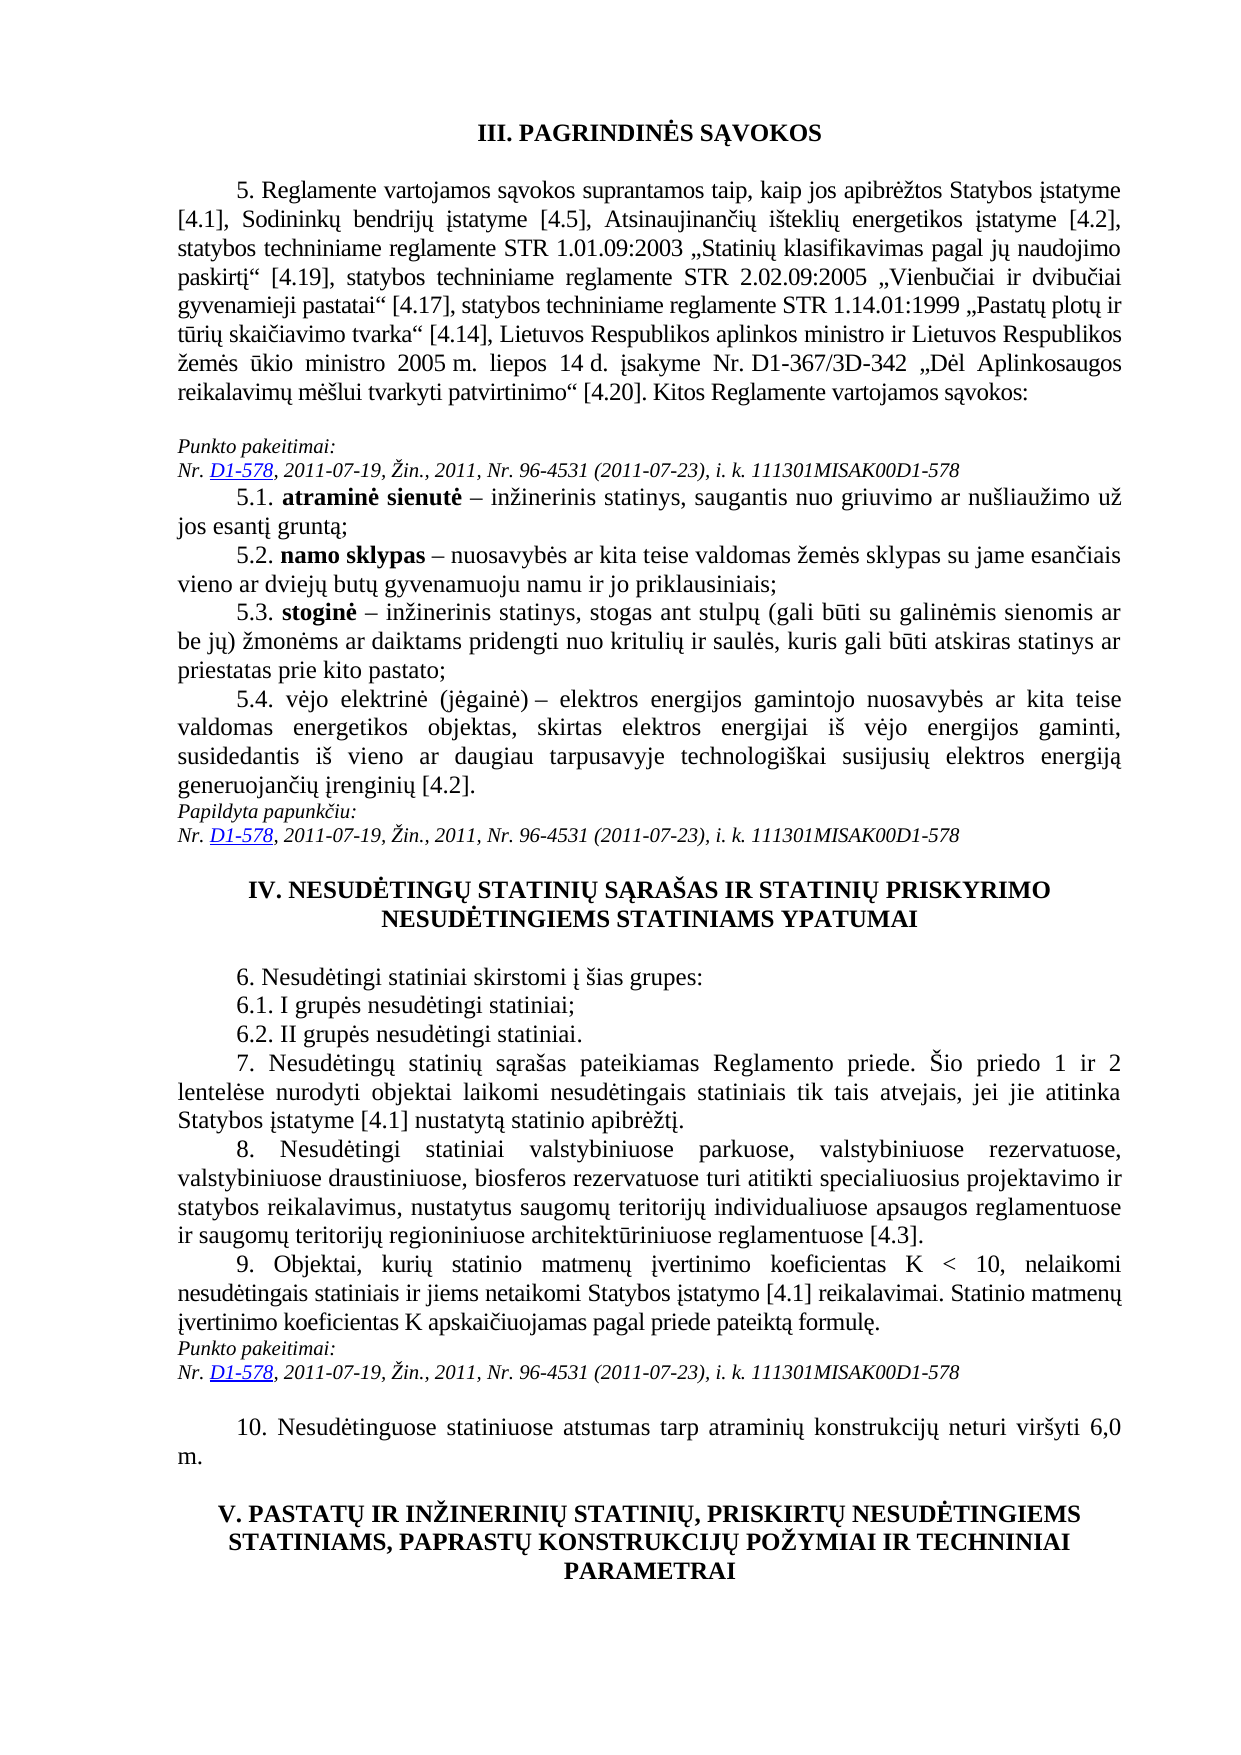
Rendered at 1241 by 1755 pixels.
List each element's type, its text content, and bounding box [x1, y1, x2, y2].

text 6.1. I grupės nesudėtingi statiniai; [177, 991, 1122, 1019]
text 9. Objektai, kurių statinio matmenų įvertinimo koeficientas K < 10, nelaikomi nesudėtingais statiniais ir jiems netaikomi Statybos įstatymo [4.1] reikalavimai. Statinio matmenų įvertinimo koeficientas K apskaičiuojamas pagal priede pateiktą formulę. [177, 1249, 1122, 1336]
text Nr. D1-578, 2011-07-19, Žin., 2011, Nr. 96-4531 (2011-07-23), i. k. 111301MISAK00D1-578 [177, 1360, 1122, 1384]
text Nr. D1-578, 2011-07-19, Žin., 2011, Nr. 96-4531 (2011-07-23), i. k. 111301MISAK00D1-578 [177, 458, 1122, 482]
text 5. Reglamente vartojamos sąvokos suprantamos taip, kaip jos apibrėžtos Statybos įstatyme [4.1], Sodininkų bendrijų įstatyme [4.5], Atsinaujinančių išteklių energetikos įstatyme [4.2], statybos techniniame reglamente STR 1.01.09:2003 „Statinių klasifikavimas pagal jų naudojimo paskirtį“ [4.19], statybos techniniame reglamente STR 2.02.09:2005 „Vienbučiai ir dvibučiai gyvenamieji pastatai“ [4.17], statybos techniniame reglamente STR 1.14.01:1999 „Pastatų plotų ir tūrių skaičiavimo tvarka“ [4.14], Lietuvos Respublikos aplinkos ministro ir Lietuvos Respublikos žemės ūkio ministro 2005 m. liepos 14 d. įsakyme Nr. D1‑367/3D‑342 „Dėl Aplinkosaugos reikalavimų mėšlui tvarkyti patvirtinimo“ [4.20]. Kitos Reglamente vartojamos sąvokos: [177, 176, 1122, 406]
text 6. Nesudėtingi statiniai skirstomi į šias grupes: [177, 962, 1122, 991]
text 8. Nesudėtingi statiniai valstybiniuose parkuose, valstybiniuose rezervatuose, valstybiniuose draustiniuose, biosferos rezervatuose turi atitikti specialiuosius projektavimo ir statybos reikalavimus, nustatytus saugomų teritorijų individualiuose apsaugos reglamentuose ir saugomų teritorijų regioniniuose architektūriniuose reglamentuose [4.3]. [177, 1134, 1122, 1249]
text 5.3. stoginė – inžinerinis statinys, stogas ant stulpų (gali būti su galinėmis sienomis ar be jų) žmonėms ar daiktams pridengti nuo kritulių ir saulės, kuris gali būti atskiras statinys ar priestatas prie kito pastato; [177, 597, 1122, 684]
text Nr. D1-578, 2011-07-19, Žin., 2011, Nr. 96-4531 (2011-07-23), i. k. 111301MISAK00D1-578 [177, 823, 1122, 847]
text 10. Nesudėtinguose statiniuose atstumas tarp atraminių konstrukcijų neturi viršyti 6,0 m. [177, 1412, 1122, 1470]
text 7. Nesudėtingų statinių sąrašas pateikiamas Reglamento priede. Šio priedo 1 ir 2 lentelėse nurodyti objektai laikomi nesudėtingais statiniais tik tais atvejais, jei jie atitinka Statybos įstatyme [4.1] nustatytą statinio apibrėžtį. [177, 1048, 1122, 1134]
text Papildyta papunkčiu: [177, 799, 1122, 823]
text Punkto pakeitimai: [177, 434, 1122, 458]
text V. PASTATŲ IR INŽINERINIŲ STATINIŲ, PRISKIRTŲ NESUDĖTINGiems STATINIams, PAPRASTŲ KONSTRUKCIJŲ POŽYMIAI IR TECHNINIAI PARAMETRAI [177, 1499, 1122, 1585]
text IV. NESUDĖTINGŲ STATINIŲ SĄRAŠAS ir statinių priskyrimo nesudėtingiems statiniams ypatumai [177, 876, 1122, 933]
text Punkto pakeitimai: [177, 1336, 1122, 1360]
text 5.1. atraminė sienutė – inžinerinis statinys, saugantis nuo griuvimo ar nušliaužimo už jos esantį gruntą; [177, 482, 1122, 540]
text 5.4. vėjo elektrinė (jėgainė) – elektros energijos gamintojo nuosavybės ar kita teise valdomas energetikos objektas, skirtas elektros energijai iš vėjo energijos gaminti, susidedantis iš vieno ar daugiau tarpusavyje technologiškai susijusių elektros energiją generuojančių įrenginių [4.2]. [177, 684, 1122, 799]
text 6.2. II grupės nesudėtingi statiniai. [177, 1019, 1122, 1048]
text III. PAGRINDINĖS SĄVOKOS [177, 118, 1122, 147]
text 5.2. namo sklypas – nuosavybės ar kita teise valdomas žemės sklypas su jame esančiais vieno ar dviejų butų gyvenamuoju namu ir jo priklausiniais; [177, 540, 1122, 597]
